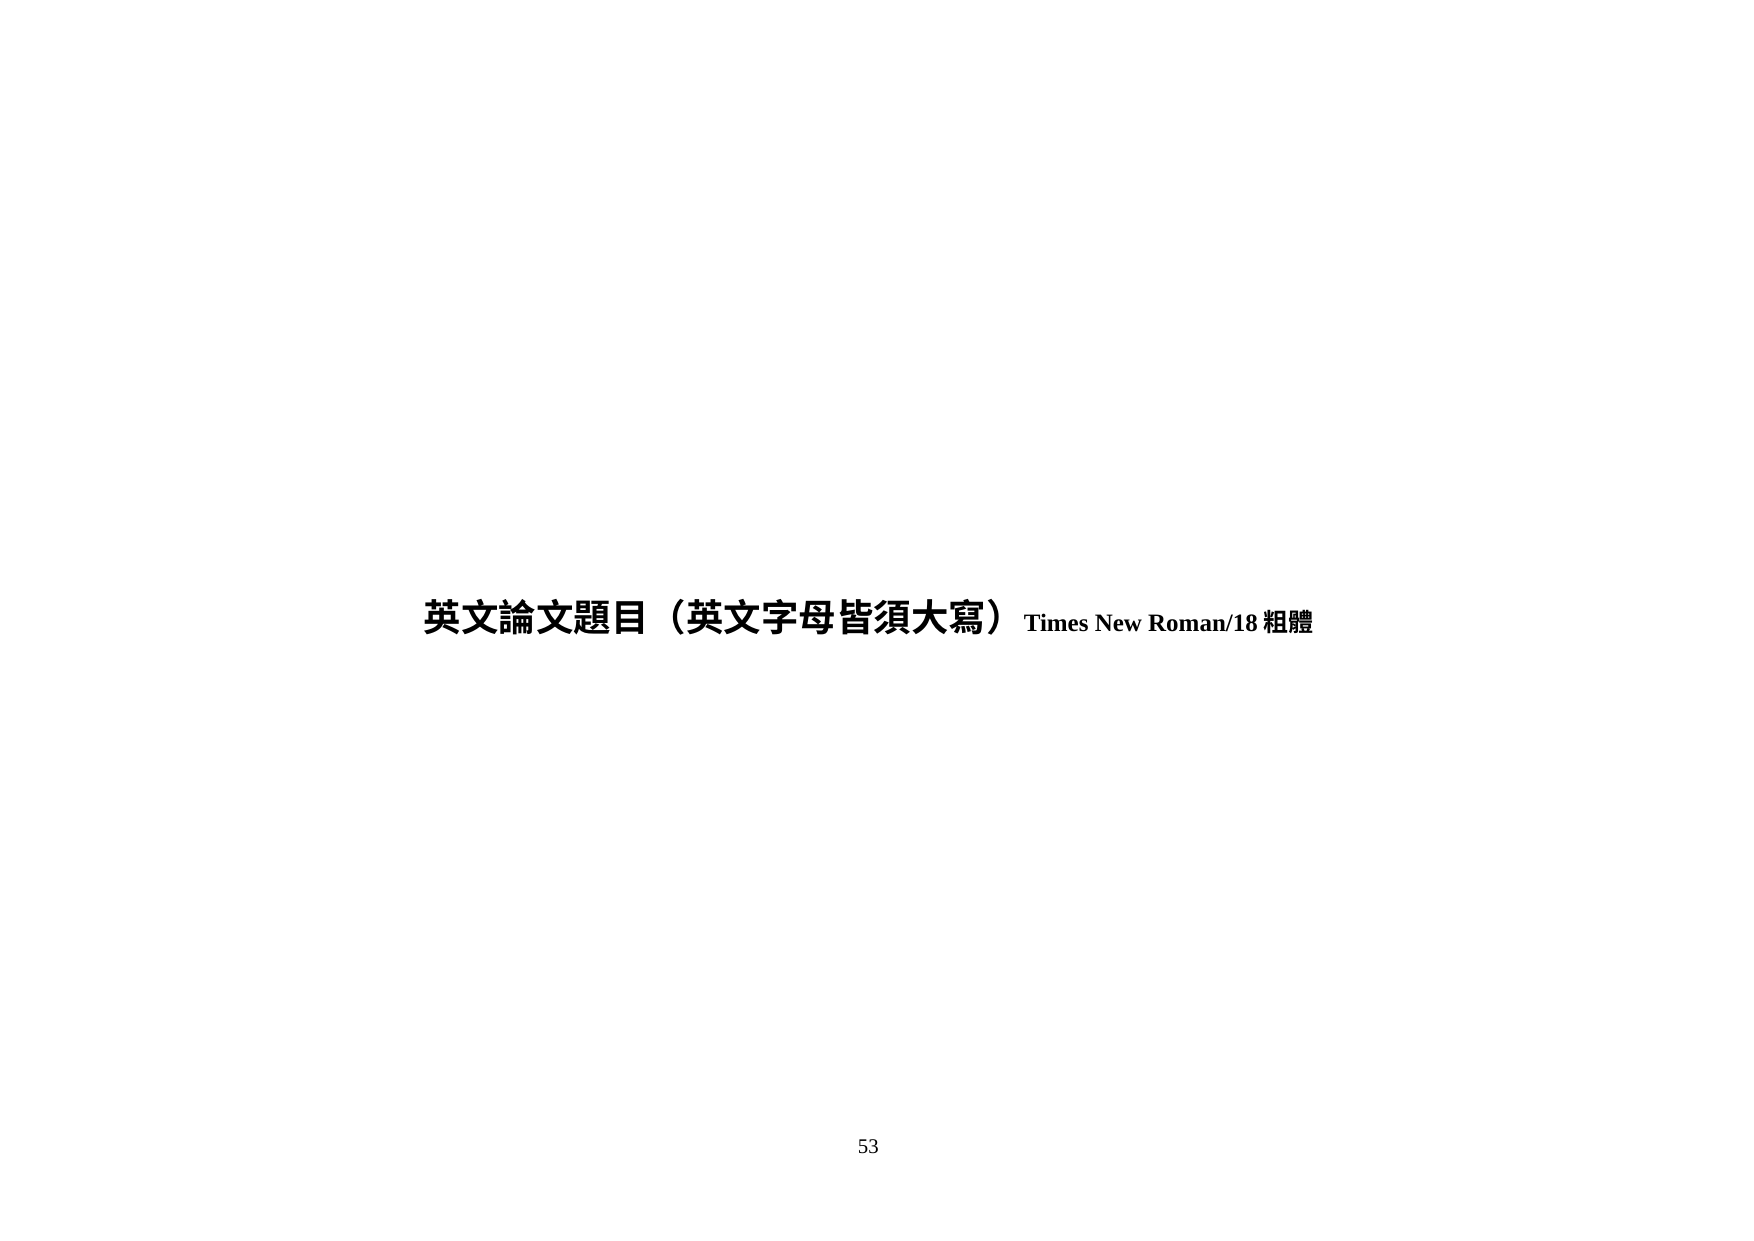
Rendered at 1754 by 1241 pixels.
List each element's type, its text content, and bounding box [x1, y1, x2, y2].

text 英文論文題目（英文字母皆須大寫）Times New Roman/18粗體 [89, 573, 1648, 636]
